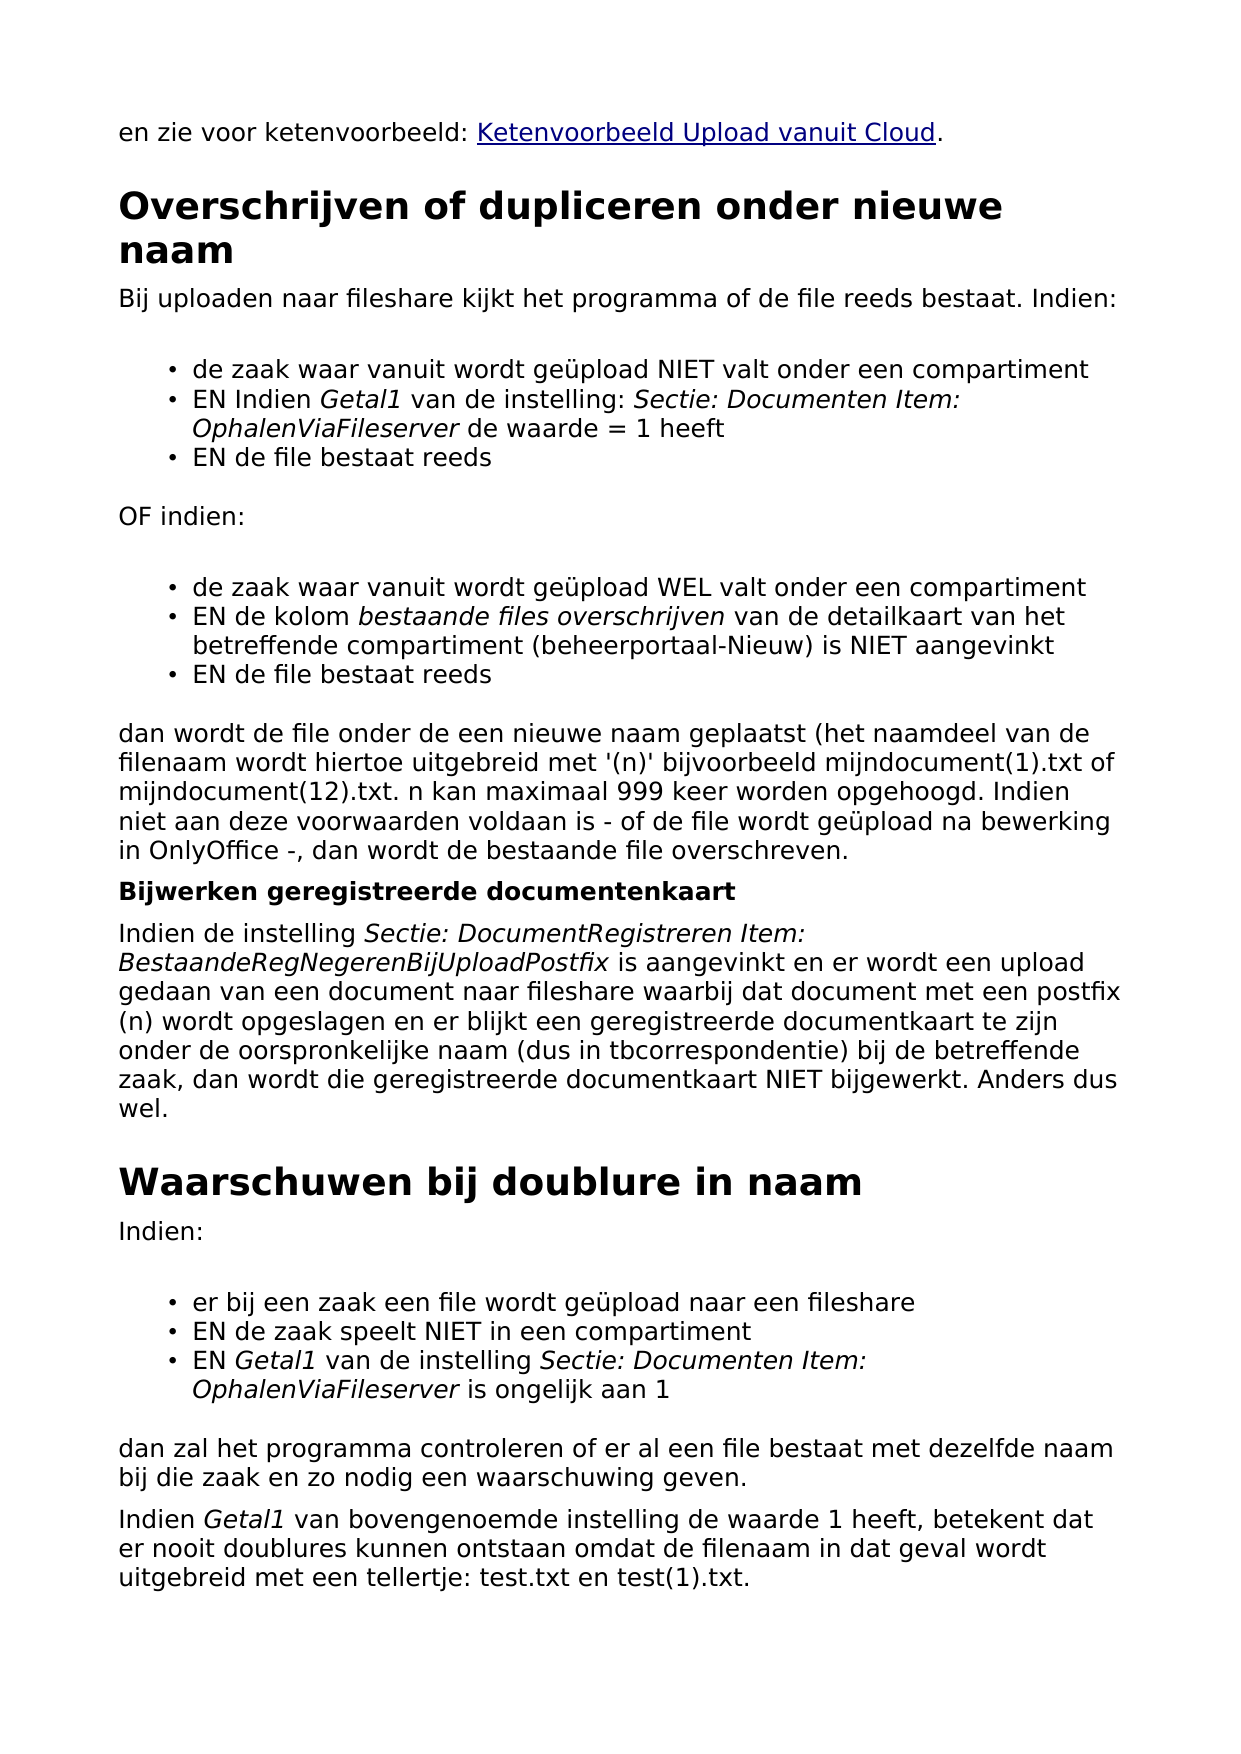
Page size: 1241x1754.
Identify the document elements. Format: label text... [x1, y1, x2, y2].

subtitle Overschrijven of dupliceren onder nieuwe naam [118, 185, 1122, 272]
text Bij uploaden naar fileshare kijkt het programma of de file reeds bestaat. Indien: [118, 284, 1122, 314]
subtitle Waarschuwen bij doublure in naam [118, 1161, 1122, 1204]
list EN de file bestaat reeds [177, 443, 1122, 472]
text Indien: [118, 1217, 1122, 1246]
text OF indien: [118, 502, 1122, 531]
text Indien Getal1 van bovengenoemde instelling de waarde 1 heeft, betekent dat er nooit doublures kunnen ontstaan omdat de filenaam in dat geval wordt uitgebreid met een tellertje: test.txt en test(1).txt. [118, 1505, 1122, 1593]
text Indien de instelling Sectie: DocumentRegistreren Item: BestaandeRegNegerenBijUploadPostfix is aangevinkt en er wordt een upload gedaan van een document naar fileshare waarbij dat document met een postfix (n) wordt opgeslagen en er blijkt een geregistreerde documentkaart te zijn onder de oorspronkelijke naam (dus in tbcorrespondentie) bij de betreffende zaak, dan wordt die geregistreerde documentkaart NIET bijgewerkt. Anders dus wel. [118, 919, 1122, 1123]
text en zie voor ketenvoorbeeld: Ketenvoorbeeld Upload vanuit Cloud. [118, 118, 1122, 147]
list EN de kolom bestaande files overschrijven van de detailkaart van het betreffende compartiment (beheerportaal-Nieuw) is NIET aangevinkt [177, 602, 1122, 661]
text dan zal het programma controleren of er al een file bestaat met dezelfde naam bij die zaak en zo nodig een waarschuwing geven. [118, 1434, 1122, 1493]
list er bij een zaak een file wordt geüpload naar een fileshare [177, 1288, 1122, 1317]
list EN de file bestaat reeds [177, 661, 1122, 690]
list EN Getal1 van de instelling Sectie: Documenten Item: OphalenViaFileserver is ongelijk aan 1 [177, 1346, 1122, 1405]
list de zaak waar vanuit wordt geüpload WEL valt onder een compartiment [177, 573, 1122, 602]
text Bijwerken geregistreerde documentenkaart [118, 877, 1122, 907]
list de zaak waar vanuit wordt geüpload NIET valt onder een compartiment [177, 356, 1122, 385]
list EN de zaak speelt NIET in een compartiment [177, 1317, 1122, 1346]
list EN Indien Getal1 van de instelling: Sectie: Documenten Item: OphalenViaFileserver de waarde = 1 heeft [177, 385, 1122, 443]
text dan wordt de file onder de een nieuwe naam geplaatst (het naamdeel van de filenaam wordt hiertoe uitgebreid met '(n)' bijvoorbeeld mijndocument(1).txt of mijndocument(12).txt. n kan maximaal 999 keer worden opgehoogd. Indien niet aan deze voorwaarden voldaan is - of de file wordt geüpload na bewerking in OnlyOffice -, dan wordt de bestaande file overschreven. [118, 719, 1122, 865]
